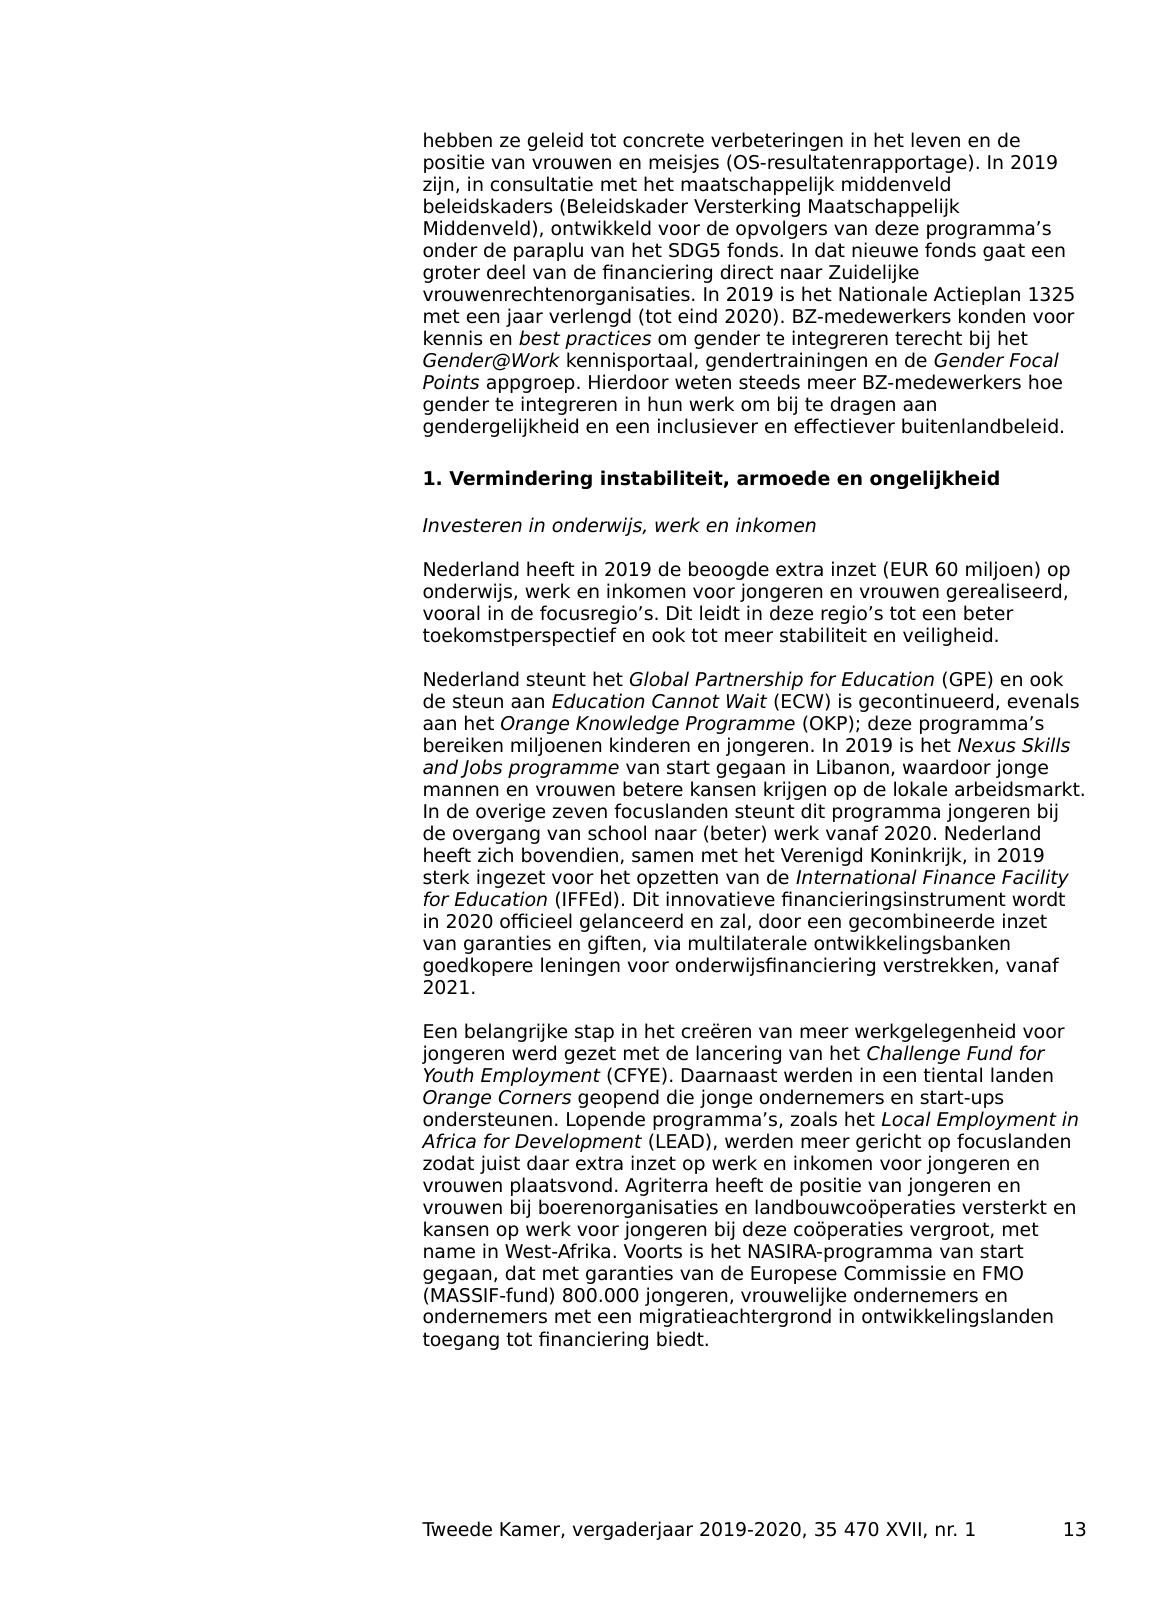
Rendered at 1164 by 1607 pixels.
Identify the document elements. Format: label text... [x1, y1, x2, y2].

subtitle Investeren in onderwijs, werk en inkomen [422, 514, 1087, 537]
text Nederland heeft in 2019 de beoogde extra inzet (EUR 60 miljoen) op onderwijs, werk en inkomen voor jongeren en vrouwen gerealiseerd, vooral in de focusregio’s. Dit leidt in deze regio’s tot een beter toekomstperspectief en ook tot meer stabiliteit en veiligheid. [422, 559, 1087, 647]
text Een belangrijke stap in het creëren van meer werkgelegenheid voor jongeren werd gezet met de lancering van het Challenge Fund for Youth Employment (CFYE). Daarnaast werden in een tiental landen Orange Corners geopend die jonge ondernemers en start-ups ondersteunen. Lopende programma’s, zoals het Local Employment in Africa for Development (LEAD), werden meer gericht op focuslanden zodat juist daar extra inzet op werk en inkomen voor jongeren en vrouwen plaatsvond. Agriterra heeft de positie van jongeren en vrouwen bij boerenorganisaties en landbouwcoöperaties versterkt en kansen op werk voor jongeren bij deze coöperaties vergroot, met name in West-Afrika. Voorts is het NASIRA-programma van start gegaan, dat met garanties van de Europese Commissie en FMO (MASSIF-fund) 800.000 jongeren, vrouwelijke ondernemers en ondernemers met een migratieachtergrond in ontwikkelingslanden toegang tot financiering biedt. [422, 1021, 1087, 1350]
subtitle 1. Vermindering instabiliteit, armoede en ongelijkheid [422, 468, 1087, 489]
text hebben ze geleid tot concrete verbeteringen in het leven en de positie van vrouwen en meisjes (OS-resultatenrapportage). In 2019 zijn, in consultatie met het maatschappelijk middenveld beleidskaders (Beleidskader Versterking Maatschappelijk Middenveld), ontwikkeld voor de opvolgers van deze programma’s onder de paraplu van het SDG5 fonds. In dat nieuwe fonds gaat een groter deel van de financiering direct naar Zuidelijke vrouwenrechtenorganisaties. In 2019 is het Nationale Actieplan 1325 met een jaar verlengd (tot eind 2020). BZ-medewerkers konden voor kennis en best practices om gender te integreren terecht bij het Gender@Work kennisportaal, gendertrainingen en de Gender Focal Points appgroep. Hierdoor weten steeds meer BZ-medewerkers hoe gender te integreren in hun werk om bij te dragen aan gendergelijkheid en een inclusiever en effectiever buitenlandbeleid. [422, 130, 1087, 438]
text Nederland steunt het Global Partnership for Education (GPE) en ook de steun aan Education Cannot Wait (ECW) is gecontinueerd, evenals aan het Orange Knowledge Programme (OKP); deze programma’s bereiken miljoenen kinderen en jongeren. In 2019 is het Nexus Skills and Jobs programme van start gegaan in Libanon, waardoor jonge mannen en vrouwen betere kansen krijgen op de lokale arbeidsmarkt. In de overige zeven focuslanden steunt dit programma jongeren bij de overgang van school naar (beter) werk vanaf 2020. Nederland heeft zich bovendien, samen met het Verenigd Koninkrijk, in 2019 sterk ingezet voor het opzetten van de International Finance Facility for Education (IFFEd). Dit innovatieve financieringsinstrument wordt in 2020 officieel gelanceerd en zal, door een gecombineerde inzet van garanties en giften, via multilaterale ontwikkelingsbanken goedkopere leningen voor onderwijsfinanciering verstrekken, vanaf 2021. [422, 669, 1087, 998]
